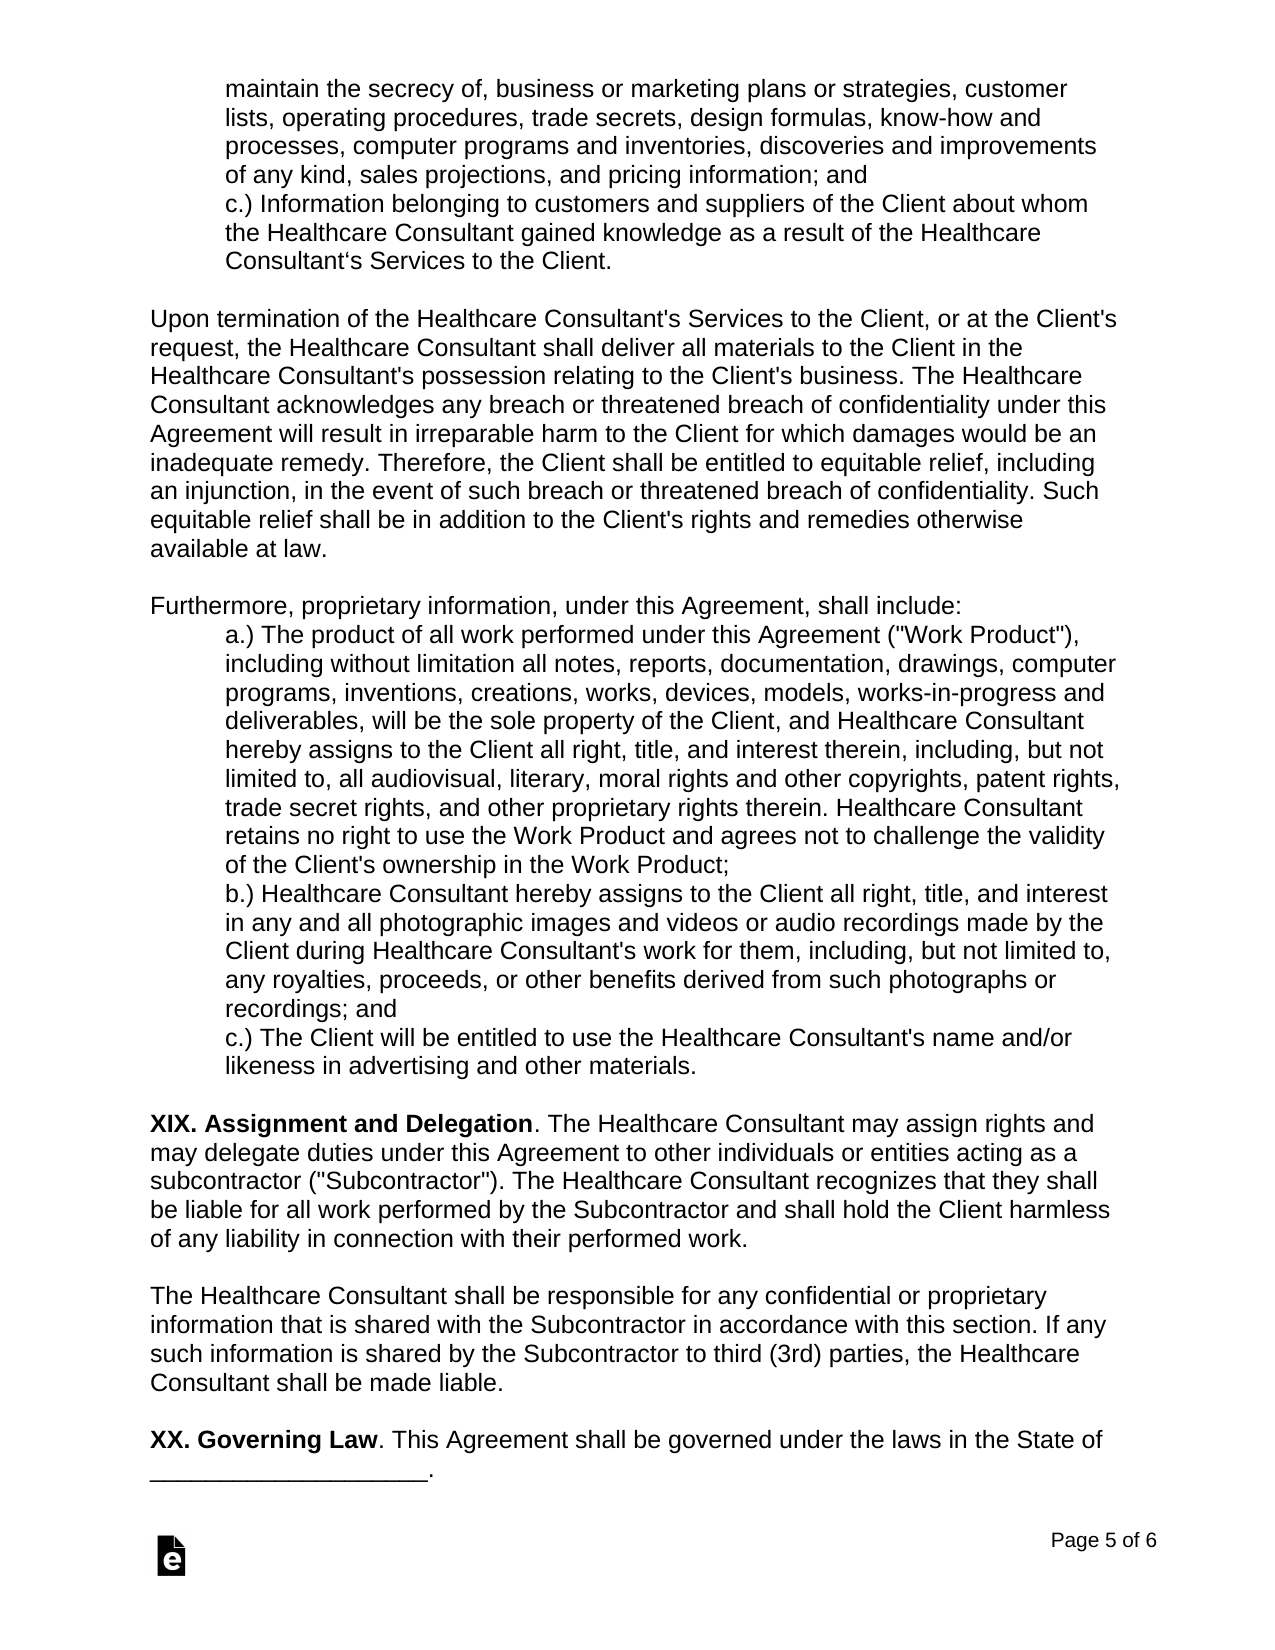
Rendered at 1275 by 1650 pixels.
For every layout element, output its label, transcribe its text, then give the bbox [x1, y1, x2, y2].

text b.) Healthcare Consultant hereby assigns to the Client all right, title, and interest in any and all photographic images and videos or audio recordings made by the Client during Healthcare Consultant's work for them, including, but not limited to, any royalties, proceeds, or other benefits derived from such photographs or recordings; and [225, 879, 1125, 1022]
text XIX. Assignment and Delegation. The Healthcare Consultant may assign rights and may delegate duties under this Agreement to other individuals or entities acting as a subcontractor ("Subcontractor"). The Healthcare Consultant recognizes that they shall be liable for all work performed by the Subcontractor and shall hold the Client harmless of any liability in connection with their performed work. [150, 1109, 1125, 1252]
text a.) The product of all work performed under this Agreement ("Work Product"), including without limitation all notes, reports, documentation, drawings, computer programs, inventions, creations, works, devices, models, works-in-progress and deliverables, will be the sole property of the Client, and Healthcare Consultant hereby assigns to the Client all right, title, and interest therein, including, but not limited to, all audiovisual, literary, moral rights and other copyrights, patent rights, trade secret rights, and other proprietary rights therein. Healthcare Consultant retains no right to use the Work Product and agrees not to challenge the validity of the Client's ownership in the Work Product; [225, 620, 1125, 879]
text c.) Information belonging to customers and suppliers of the Client about whom the Healthcare Consultant gained knowledge as a result of the Healthcare Consultant‘s Services to the Client. [225, 189, 1125, 275]
text c.) The Client will be entitled to use the Healthcare Consultant's name and/or likeness in advertising and other materials. [225, 1022, 1125, 1080]
text Furthermore, proprietary information, under this Agreement, shall include: [150, 591, 1125, 620]
text maintain the secrecy of, business or marketing plans or strategies, customer lists, operating procedures, trade secrets, design formulas, know-how and processes, computer programs and inventories, discoveries and improvements of any kind, sales projections, and pricing information; and [225, 74, 1125, 189]
text Upon termination of the Healthcare Consultant's Services to the Client, or at the Client's request, the Healthcare Consultant shall deliver all materials to the Client in the Healthcare Consultant's possession relating to the Client's business. The Healthcare Consultant acknowledges any breach or threatened breach of confidentiality under this Agreement will result in irreparable harm to the Client for which damages would be an inadequate remedy. Therefore, the Client shall be entitled to equitable relief, including an injunction, in the event of such breach or threatened breach of confidentiality. Such equitable relief shall be in addition to the Client's rights and remedies otherwise available at law. [150, 304, 1125, 562]
text XX. Governing Law. This Agreement shall be governed under the laws in the State of ____________________. [150, 1425, 1125, 1482]
text The Healthcare Consultant shall be responsible for any confidential or proprietary information that is shared with the Subcontractor in accordance with this section. If any such information is shared by the Subcontractor to third (3rd) parties, the Healthcare Consultant shall be made liable. [150, 1281, 1125, 1396]
